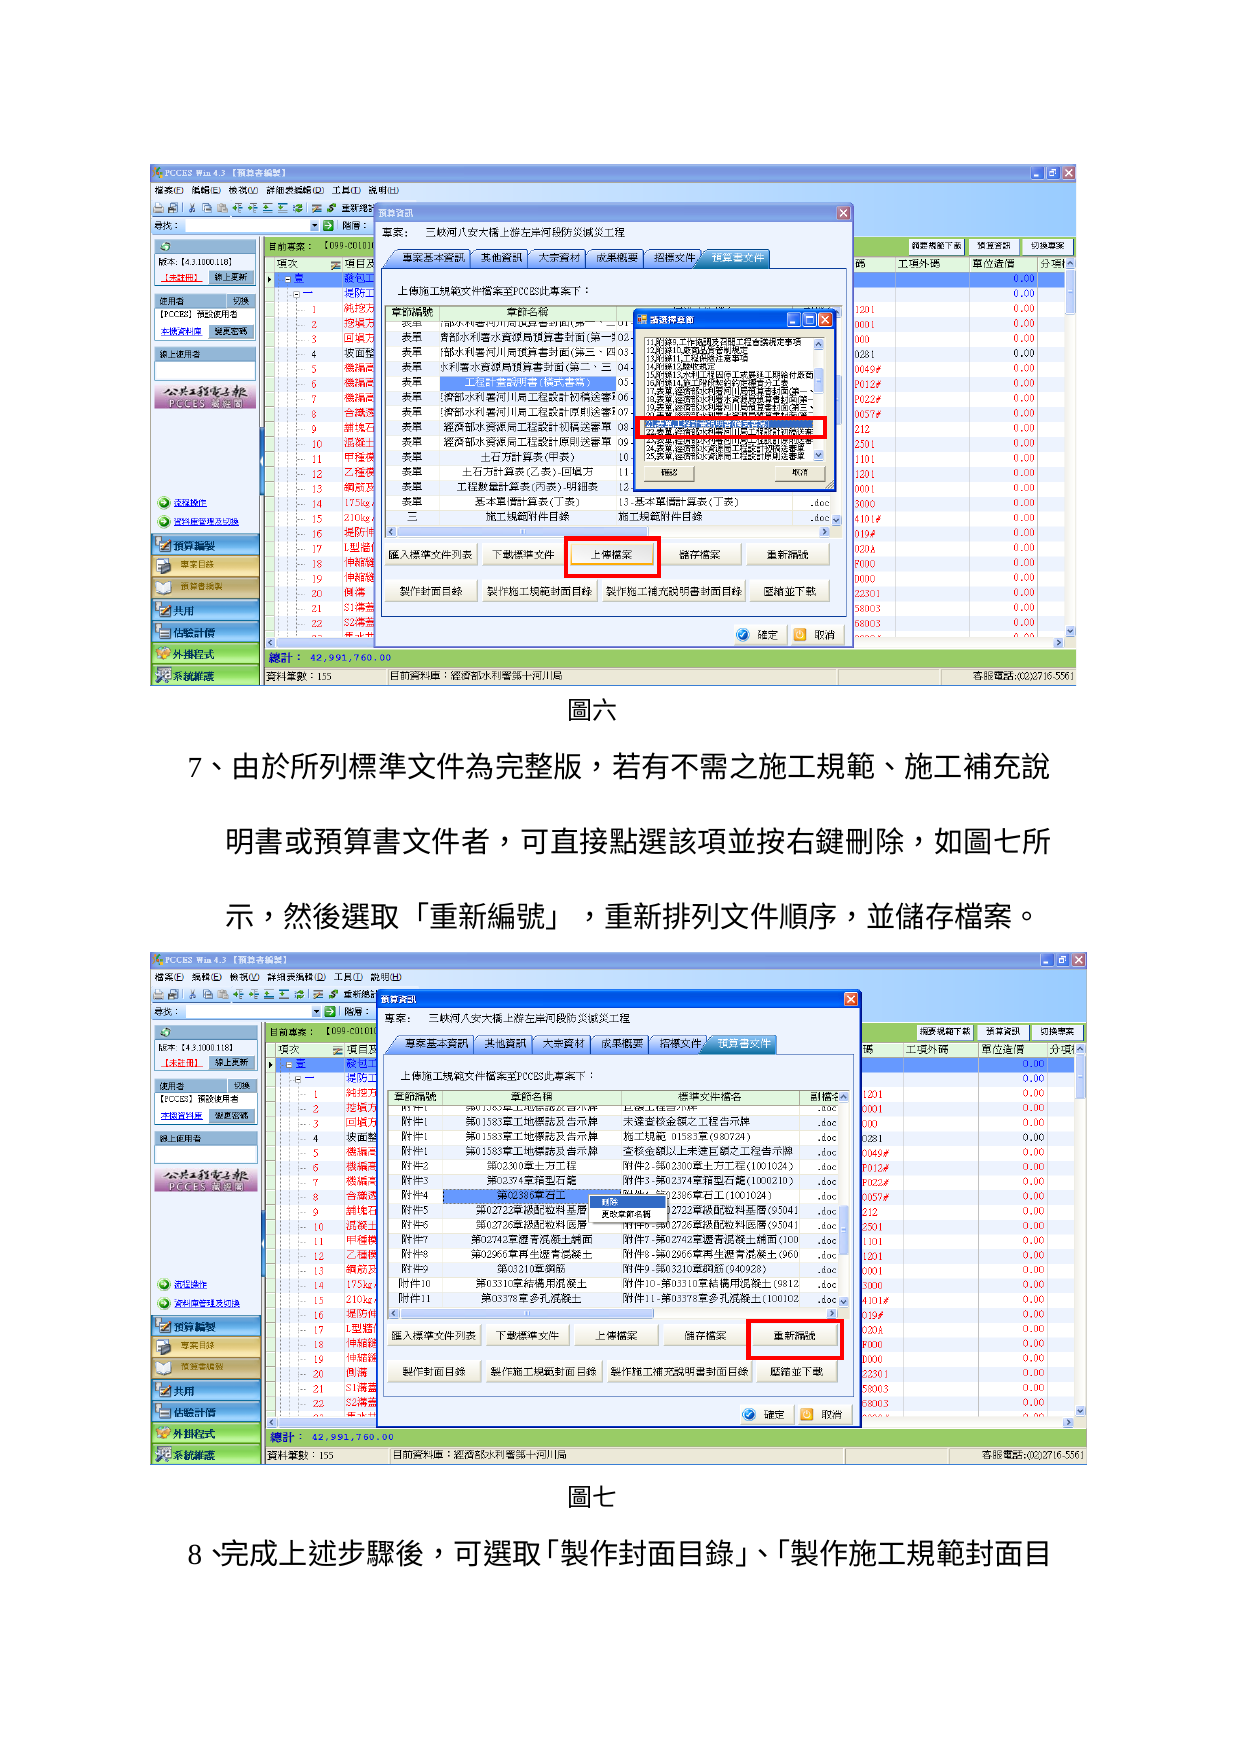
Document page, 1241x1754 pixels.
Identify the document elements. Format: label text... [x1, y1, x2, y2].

text 8、完成上述步驟後，可選取「製作封面目錄」、「製作施工規範封面目 [187, 1514, 1053, 1589]
picture [150, 164, 1077, 686]
picture [150, 952, 1087, 1465]
text 圖六 [131, 689, 1053, 727]
text 圖七 [131, 1477, 1053, 1514]
text 7、由於所列標準文件為完整版，若有不需之施工規範、施工補充說明書或預算書文件者，可直接點選該項並按右鍵刪除，如圖七所示，然後選取「重新編號」，重新排列文件順序，並儲存檔案。 [187, 727, 1053, 952]
